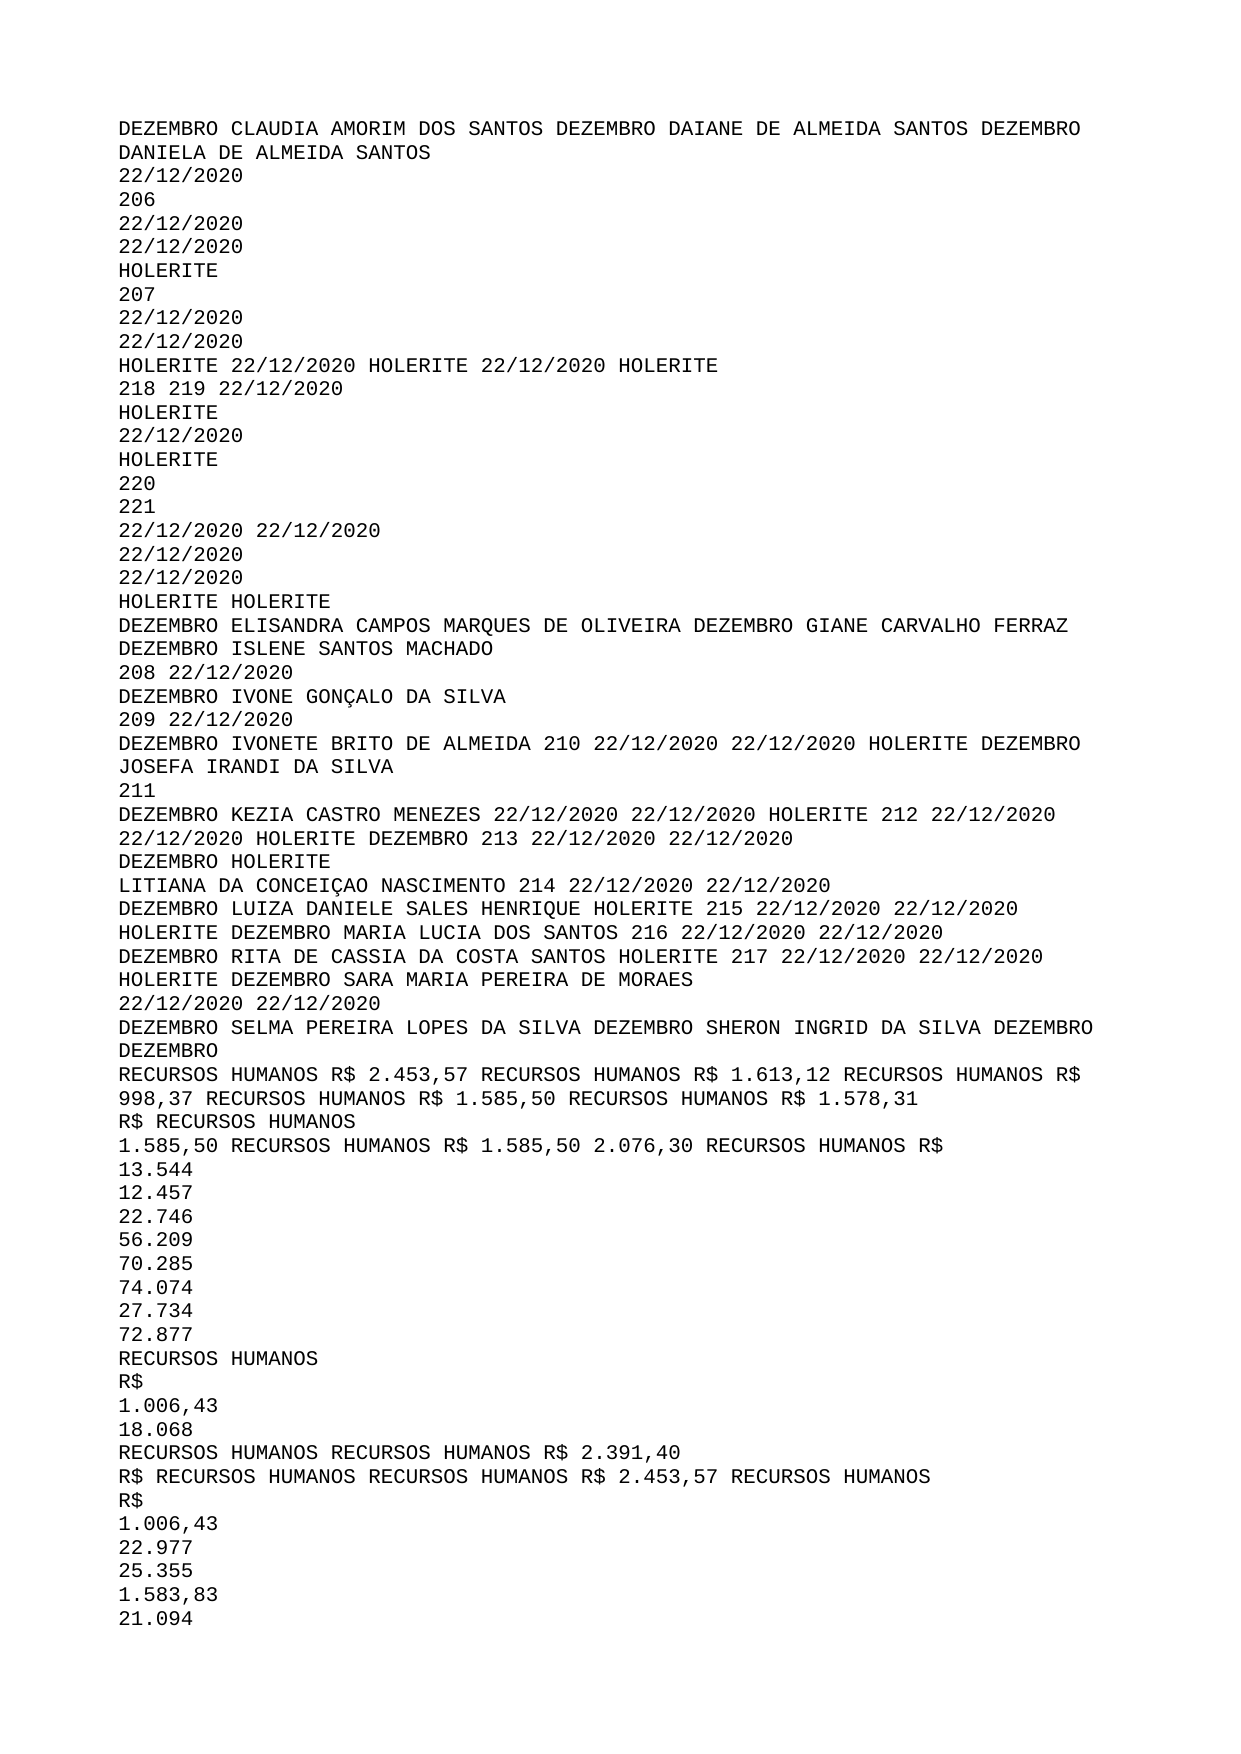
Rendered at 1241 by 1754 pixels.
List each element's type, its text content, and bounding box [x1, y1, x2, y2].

text HOLERITE [118, 260, 1122, 284]
text 12.457 [118, 1182, 1122, 1206]
text 208 22/12/2020 [118, 662, 1122, 686]
text HOLERITE [118, 402, 1122, 426]
text 22/12/2020 [118, 426, 1122, 449]
text R$ [118, 1489, 1122, 1513]
text 22/12/2020 22/12/2020 [118, 520, 1122, 544]
text 72.877 [118, 1324, 1122, 1348]
text 25.355 [118, 1561, 1122, 1584]
text HOLERITE HOLERITE [118, 591, 1122, 615]
text R$ RECURSOS HUMANOS RECURSOS HUMANOS R$ 2.453,57 RECURSOS HUMANOS [118, 1466, 1122, 1489]
text 22/12/2020 22/12/2020 [118, 993, 1122, 1017]
text 22/12/2020 [118, 213, 1122, 236]
text DEZEMBRO IVONETE BRITO DE ALMEIDA 210 22/12/2020 22/12/2020 HOLERITE DEZEMBRO JOSEFA IRANDI DA SILVA [118, 733, 1122, 780]
text 13.544 [118, 1158, 1122, 1182]
text 22.977 [118, 1537, 1122, 1561]
text DEZEMBRO IVONE GONÇALO DA SILVA [118, 686, 1122, 709]
text 18.068 [118, 1419, 1122, 1442]
text 22/12/2020 [118, 236, 1122, 260]
text 22/12/2020 [118, 307, 1122, 331]
text 209 22/12/2020 [118, 709, 1122, 733]
text 1.006,43 [118, 1395, 1122, 1419]
text DEZEMBRO SELMA PEREIRA LOPES DA SILVA DEZEMBRO SHERON INGRID DA SILVA DEZEMBRO DEZEMBRO [118, 1017, 1122, 1064]
text DEZEMBRO LUIZA DANIELE SALES HENRIQUE HOLERITE 215 22/12/2020 22/12/2020 HOLERITE DEZEMBRO MARIA LUCIA DOS SANTOS 216 22/12/2020 22/12/2020 [118, 898, 1122, 946]
text 22/12/2020 [118, 165, 1122, 189]
text 211 [118, 780, 1122, 804]
text 206 [118, 189, 1122, 213]
text 218 219 22/12/2020 [118, 378, 1122, 402]
text HOLERITE 22/12/2020 HOLERITE 22/12/2020 HOLERITE [118, 354, 1122, 378]
text 70.285 [118, 1253, 1122, 1277]
text 74.074 [118, 1277, 1122, 1300]
text 207 [118, 284, 1122, 307]
text 1.583,83 [118, 1584, 1122, 1608]
text R$ RECURSOS HUMANOS [118, 1111, 1122, 1135]
text HOLERITE [118, 449, 1122, 473]
text 21.094 [118, 1608, 1122, 1631]
text DEZEMBRO CLAUDIA AMORIM DOS SANTOS DEZEMBRO DAIANE DE ALMEIDA SANTOS DEZEMBRO DANIELA DE ALMEIDA SANTOS [118, 118, 1122, 165]
text 221 [118, 496, 1122, 520]
text DEZEMBRO ELISANDRA CAMPOS MARQUES DE OLIVEIRA DEZEMBRO GIANE CARVALHO FERRAZ DEZEMBRO ISLENE SANTOS MACHADO [118, 615, 1122, 662]
text 1.006,43 [118, 1513, 1122, 1537]
text 22/12/2020 [118, 331, 1122, 354]
text 220 [118, 473, 1122, 496]
text DEZEMBRO HOLERITE [118, 851, 1122, 875]
text 1.585,50 RECURSOS HUMANOS R$ 1.585,50 2.076,30 RECURSOS HUMANOS R$ [118, 1135, 1122, 1158]
text RECURSOS HUMANOS R$ 2.453,57 RECURSOS HUMANOS R$ 1.613,12 RECURSOS HUMANOS R$ 998,37 RECURSOS HUMANOS R$ 1.585,50 RECURSOS HUMANOS R$ 1.578,31 [118, 1064, 1122, 1111]
text 22/12/2020 [118, 544, 1122, 567]
text R$ [118, 1371, 1122, 1395]
text 27.734 [118, 1300, 1122, 1324]
text 22.746 [118, 1206, 1122, 1229]
text DEZEMBRO RITA DE CASSIA DA COSTA SANTOS HOLERITE 217 22/12/2020 22/12/2020 HOLERITE DEZEMBRO SARA MARIA PEREIRA DE MORAES [118, 946, 1122, 993]
text 22/12/2020 [118, 567, 1122, 591]
text RECURSOS HUMANOS RECURSOS HUMANOS R$ 2.391,40 [118, 1442, 1122, 1466]
text RECURSOS HUMANOS [118, 1348, 1122, 1371]
text 56.209 [118, 1229, 1122, 1253]
text LITIANA DA CONCEIÇAO NASCIMENTO 214 22/12/2020 22/12/2020 [118, 875, 1122, 898]
text DEZEMBRO KEZIA CASTRO MENEZES 22/12/2020 22/12/2020 HOLERITE 212 22/12/2020 22/12/2020 HOLERITE DEZEMBRO 213 22/12/2020 22/12/2020 [118, 804, 1122, 851]
